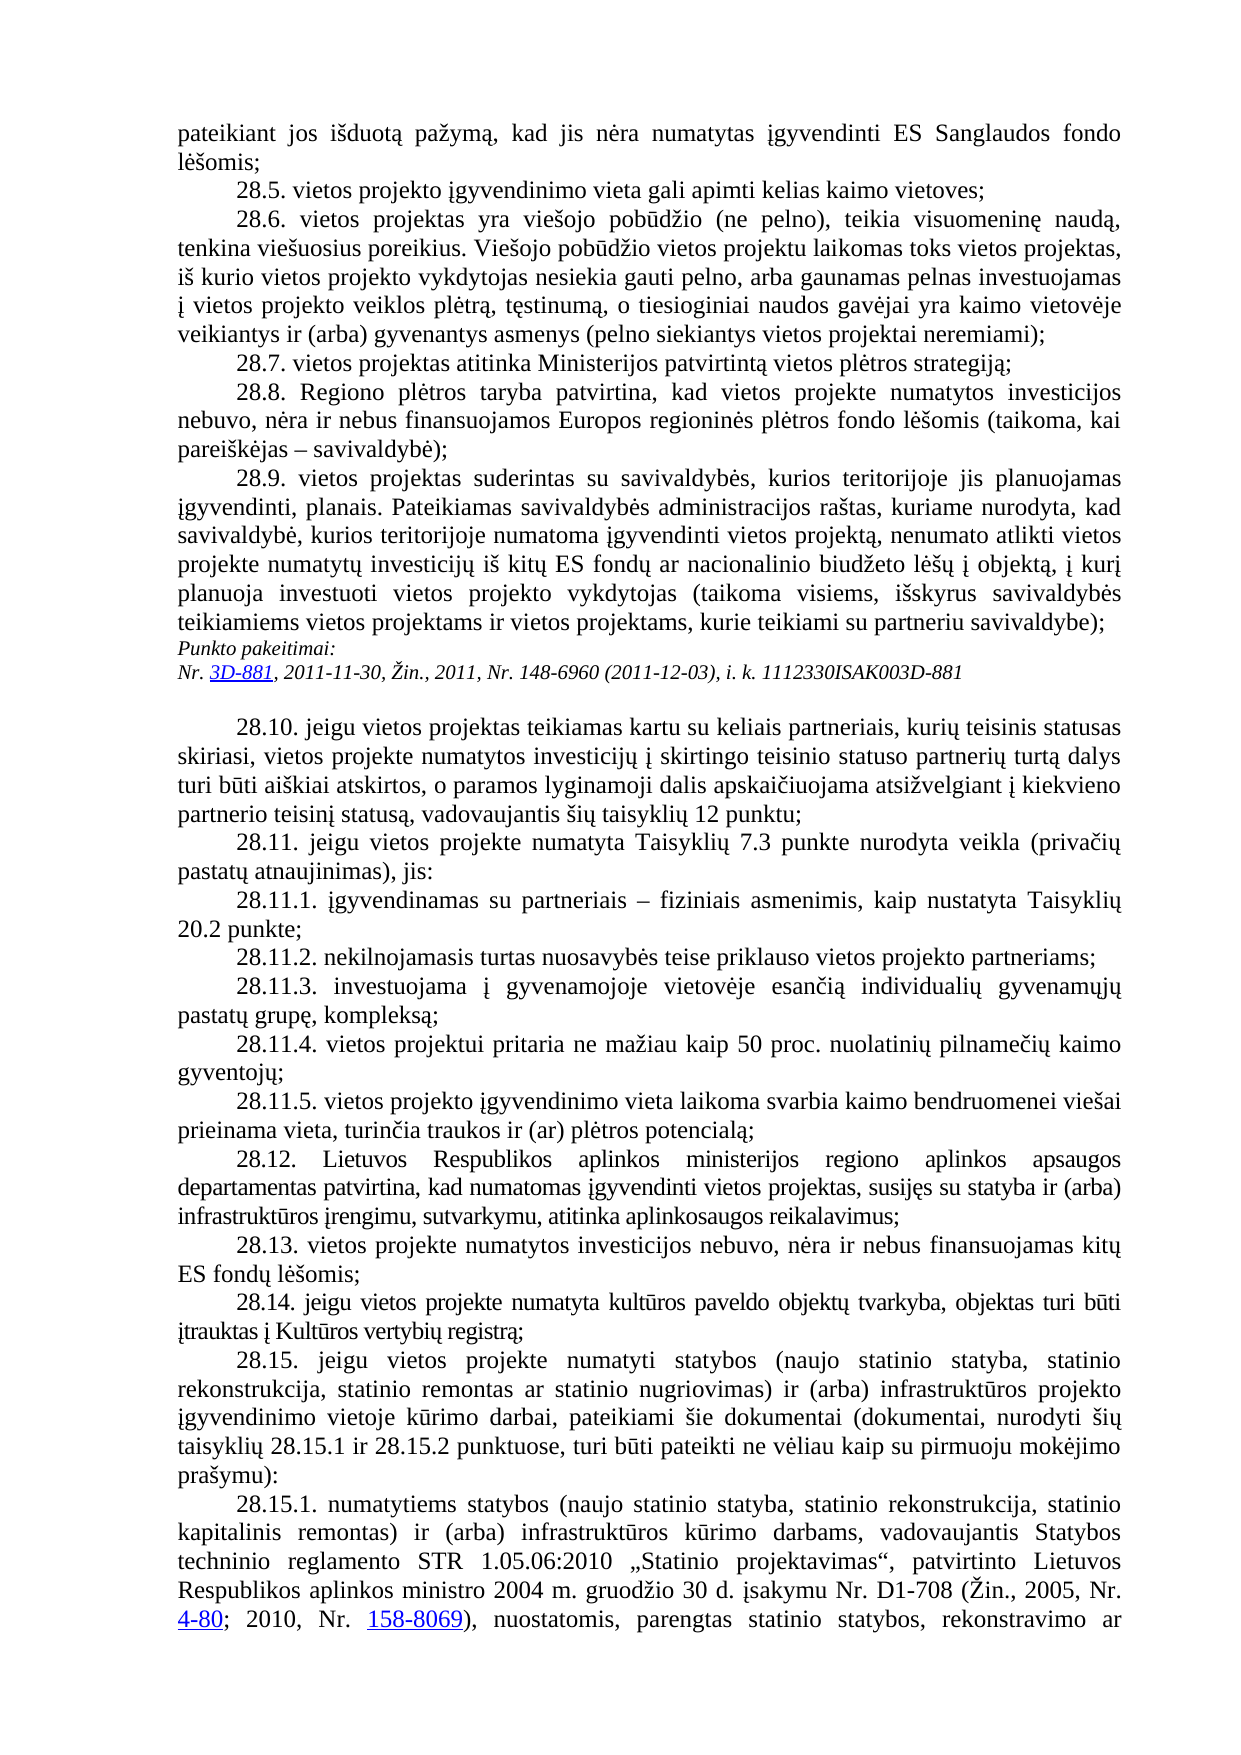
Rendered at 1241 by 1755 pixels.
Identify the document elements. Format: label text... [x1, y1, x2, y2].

text 28.15.1. numatytiems statybos (naujo statinio statyba, statinio rekonstrukcija, statinio kapitalinis remontas) ir (arba) infrastruktūros kūrimo darbams, vadovaujantis Statybos techninio reglamento STR 1.05.06:2010 „Statinio projektavimas“, patvirtinto Lietuvos Respublikos aplinkos ministro 2004 m. gruodžio 30 d. įsakymu Nr. D1-708 (Žin., 2005, Nr. 4-80; 2010, Nr. 158-8069), nuostatomis, parengtas statinio statybos, rekonstravimo ar [177, 1489, 1122, 1632]
text 28.11.3. investuojama į gyvenamojoje vietovėje esančią individualių gyvenamųjų pastatų grupę, kompleksą; [177, 971, 1122, 1029]
text 28.6. vietos projektas yra viešojo pobūdžio (ne pelno), teikia visuomeninę naudą, tenkina viešuosius poreikius. Viešojo pobūdžio vietos projektu laikomas toks vietos projektas, iš kurio vietos projekto vykdytojas nesiekia gauti pelno, arba gaunamas pelnas investuojamas į vietos projekto veiklos plėtrą, tęstinumą, o tiesioginiai naudos gavėjai yra kaimo vietovėje veikiantys ir (arba) gyvenantys asmenys (pelno siekiantys vietos projektai neremiami); [177, 204, 1122, 348]
text 28.10. jeigu vietos projektas teikiamas kartu su keliais partneriais, kurių teisinis statusas skiriasi, vietos projekte numatytos investicijų į skirtingo teisinio statuso partnerių turtą dalys turi būti aiškiai atskirtos, o paramos lyginamoji dalis apskaičiuojama atsižvelgiant į kiekvieno partnerio teisinį statusą, vadovaujantis šių taisyklių 12 punktu; [177, 712, 1122, 827]
text Nr. 3D-881, 2011-11-30, Žin., 2011, Nr. 148-6960 (2011-12-03), i. k. 1112330ISAK003D-881 [177, 660, 1122, 684]
text 28.11.2. nekilnojamasis turtas nuosavybės teise priklauso vietos projekto partneriams; [177, 942, 1122, 971]
text 28.5. vietos projekto įgyvendinimo vieta gali apimti kelias kaimo vietoves; [177, 176, 1122, 204]
text 28.14. jeigu vietos projekte numatyta kultūros paveldo objektų tvarkyba, objektas turi būti įtrauktas į Kultūros vertybių registrą; [177, 1287, 1122, 1345]
text 28.12. Lietuvos Respublikos aplinkos ministerijos regiono aplinkos apsaugos departamentas patvirtina, kad numatomas įgyvendinti vietos projektas, susijęs su statyba ir (arba) infrastruktūros įrengimu, sutvarkymu, atitinka aplinkosaugos reikalavimus; [177, 1144, 1122, 1230]
text pateikiant jos išduotą pažymą, kad jis nėra numatytas įgyvendinti ES Sanglaudos fondo lėšomis; [177, 118, 1122, 176]
text Punkto pakeitimai: [177, 636, 1122, 660]
text 28.11.1. įgyvendinamas su partneriais – fiziniais asmenimis, kaip nustatyta Taisyklių 20.2 punkte; [177, 885, 1122, 942]
text 28.15. jeigu vietos projekte numatyti statybos (naujo statinio statyba, statinio rekonstrukcija, statinio remontas ar statinio nugriovimas) ir (arba) infrastruktūros projekto įgyvendinimo vietoje kūrimo darbai, pateikiami šie dokumentai (dokumentai, nurodyti šių taisyklių 28.15.1 ir 28.15.2 punktuose, turi būti pateikti ne vėliau kaip su pirmuoju mokėjimo prašymu): [177, 1345, 1122, 1489]
text 28.13. vietos projekte numatytos investicijos nebuvo, nėra ir nebus finansuojamas kitų ES fondų lėšomis; [177, 1230, 1122, 1287]
text 28.8. Regiono plėtros taryba patvirtina, kad vietos projekte numatytos investicijos nebuvo, nėra ir nebus finansuojamos Europos regioninės plėtros fondo lėšomis (taikoma, kai pareiškėjas – savivaldybė); [177, 377, 1122, 463]
text 28.9. vietos projektas suderintas su savivaldybės, kurios teritorijoje jis planuojamas įgyvendinti, planais. Pateikiamas savivaldybės administracijos raštas, kuriame nurodyta, kad savivaldybė, kurios teritorijoje numatoma įgyvendinti vietos projektą, nenumato atlikti vietos projekte numatytų investicijų iš kitų ES fondų ar nacionalinio biudžeto lėšų į objektą, į kurį planuoja investuoti vietos projekto vykdytojas (taikoma visiems, išskyrus savivaldybės teikiamiems vietos projektams ir vietos projektams, kurie teikiami su partneriu savivaldybe); [177, 463, 1122, 636]
text 28.11.5. vietos projekto įgyvendinimo vieta laikoma svarbia kaimo bendruomenei viešai prieinama vieta, turinčia traukos ir (ar) plėtros potencialą; [177, 1086, 1122, 1144]
text 28.11.4. vietos projektui pritaria ne mažiau kaip 50 proc. nuolatinių pilnamečių kaimo gyventojų; [177, 1029, 1122, 1086]
text 28.11. jeigu vietos projekte numatyta Taisyklių 7.3 punkte nurodyta veikla (privačių pastatų atnaujinimas), jis: [177, 827, 1122, 885]
text 28.7. vietos projektas atitinka Ministerijos patvirtintą vietos plėtros strategiją; [177, 348, 1122, 377]
